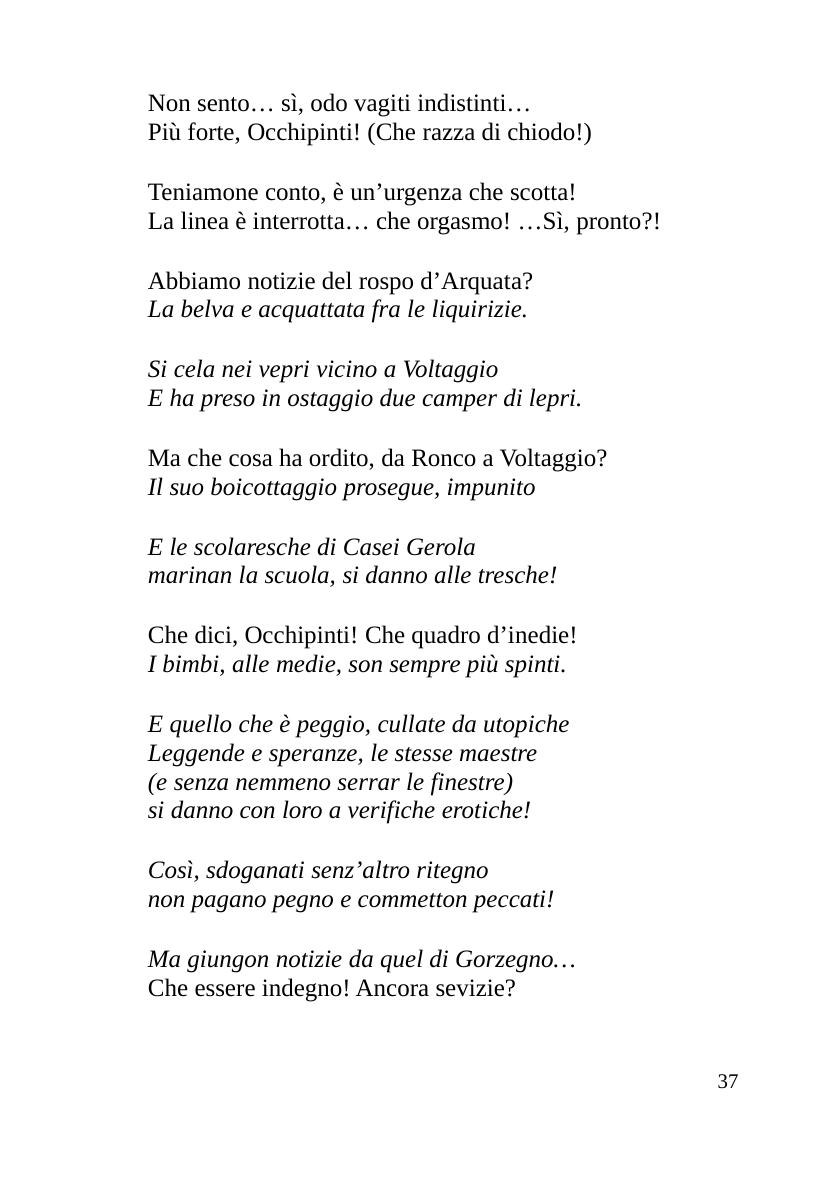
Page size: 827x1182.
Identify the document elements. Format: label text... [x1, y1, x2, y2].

text Abbiamo notizie del rospo d’Arquata? [148, 266, 738, 294]
text E ha preso in ostaggio due camper di lepri. [148, 383, 738, 412]
text Ma giungon notizie da quel di Gorzegno… [148, 944, 738, 973]
text La linea è interrotta… che orgasmo! …Sì, pronto?! [148, 206, 738, 235]
text Leggende e speranze, le stesse maestre [148, 738, 738, 767]
text Non sento… sì, odo vagiti indistinti… [148, 88, 738, 117]
text E le scolaresche di Casei Gerola [148, 532, 738, 561]
text (e senza nemmeno serrar le finestre) [148, 767, 738, 795]
text Più forte, Occhipinti! (Che razza di chiodo!) [148, 117, 738, 146]
text Il suo boicottaggio prosegue, impunito [148, 472, 738, 501]
text Ma che cosa ha ordito, da Ronco a Voltaggio? [148, 443, 738, 472]
text Che dici, Occhipinti! Che quadro d’inedie! [148, 620, 738, 649]
text Così, sdoganati senz’altro ritegno [148, 855, 738, 884]
text Che essere indegno! Ancora sevizie? [148, 973, 738, 1001]
text marinan la scuola, si danno alle tresche! [148, 561, 738, 589]
text E quello che è peggio, cullate da utopiche [148, 709, 738, 738]
text si danno con loro a verifiche erotiche! [148, 795, 738, 824]
text I bimbi, alle medie, son sempre più spinti. [148, 649, 738, 678]
text Si cela nei vepri vicino a Voltaggio [148, 354, 738, 383]
text Teniamone conto, è un’urgenza che scotta! [148, 177, 738, 206]
text non pagano pegno e commetton peccati! [148, 884, 738, 913]
text La belva e acquattata fra le liquirizie. [148, 294, 738, 323]
